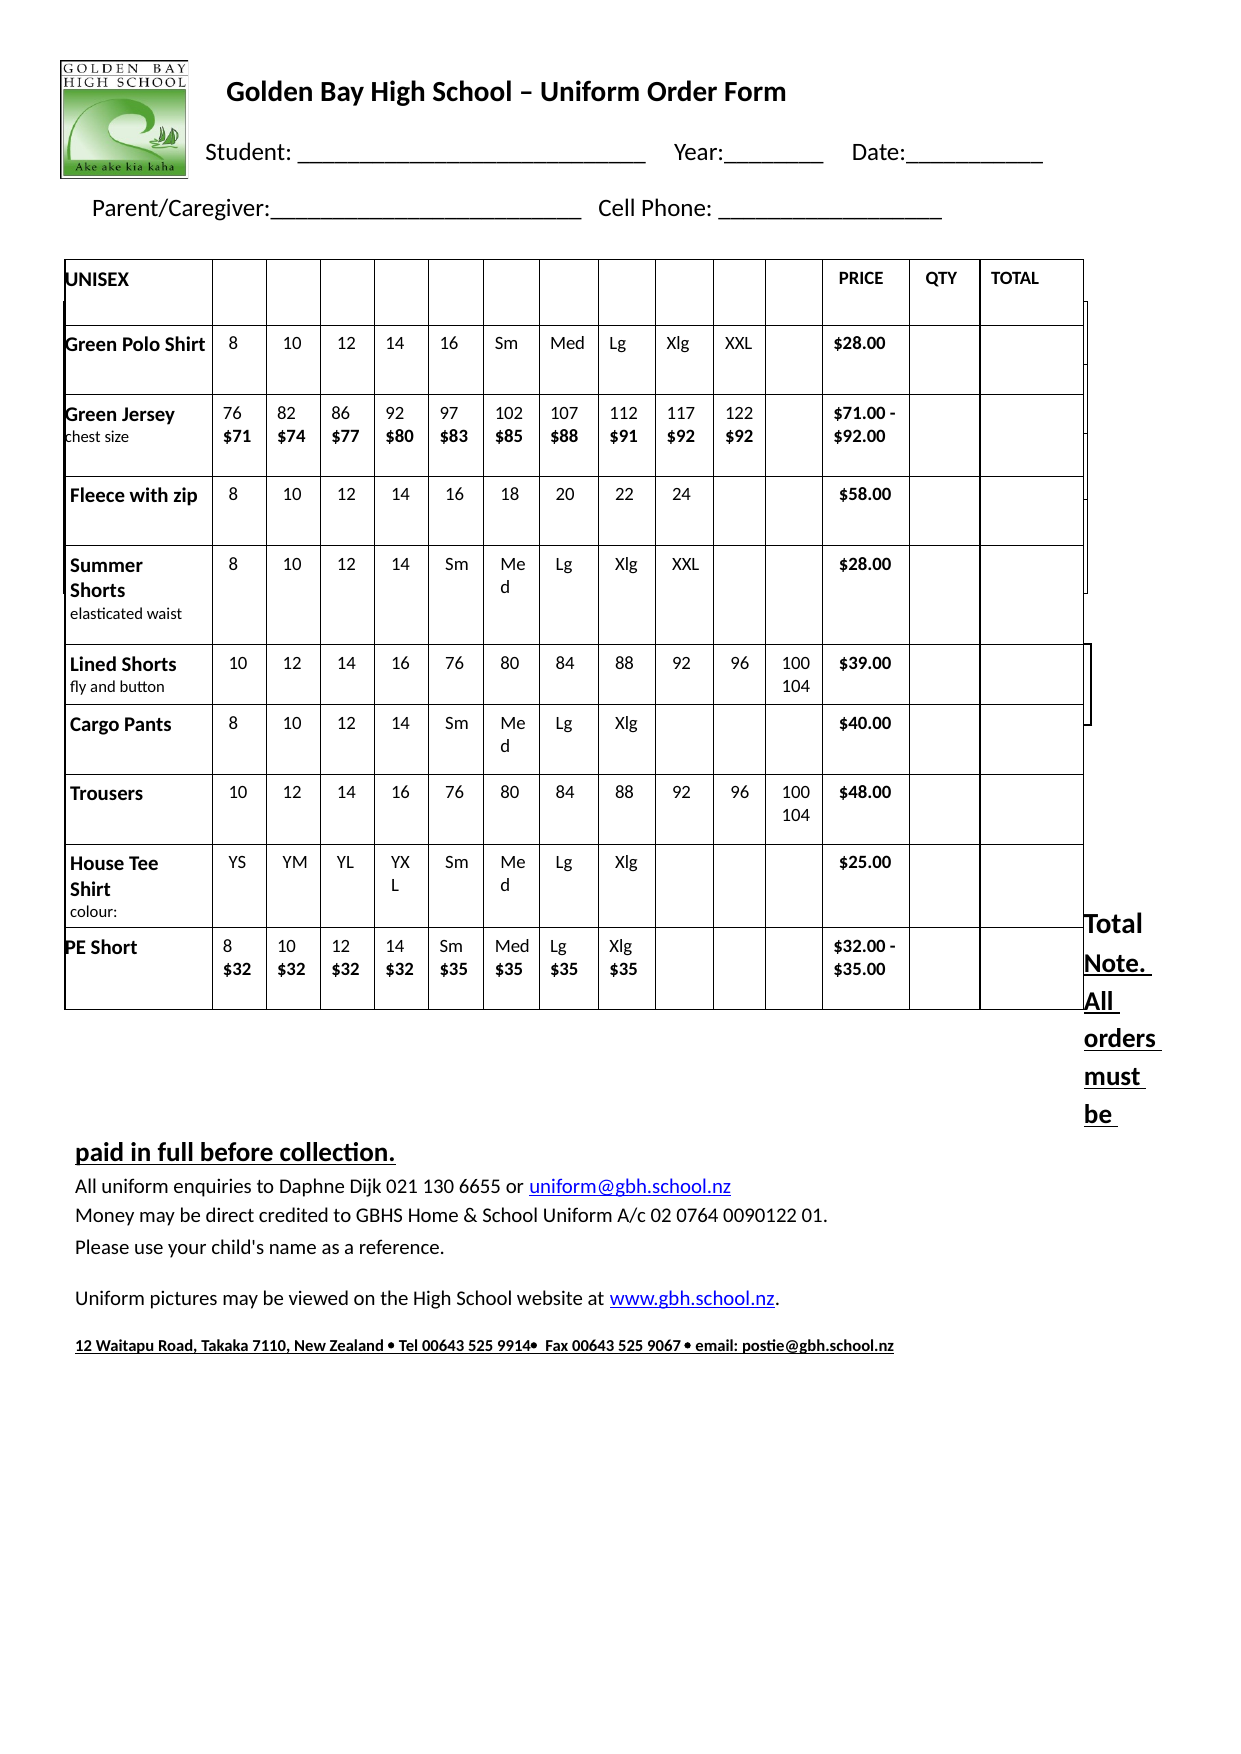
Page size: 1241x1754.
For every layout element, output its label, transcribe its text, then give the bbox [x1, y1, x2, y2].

table_header [599, 260, 655, 324]
table_cell $28.00 [823, 326, 909, 394]
table_cell [981, 705, 1083, 774]
text Student: ____________________________ Year:________ Date:___________ [189, 137, 1165, 167]
table_cell 12 [321, 546, 374, 644]
table_cell 76 [429, 775, 483, 844]
table_cell 88 [599, 775, 655, 844]
table_cell Sm [429, 845, 483, 927]
table_cell 80 [484, 645, 539, 704]
table_cell 102 $85 [484, 395, 539, 476]
table_cell [656, 705, 713, 774]
table_cell $32.00 -$35.00 [823, 928, 909, 1008]
table_cell [910, 326, 979, 394]
table_cell 8 [213, 326, 266, 394]
table_cell 12 [267, 645, 320, 704]
text 12 Waitapu Road, Takaka 7110, New Zealand  Tel 00643 525 9914 Fax 00643 525 9067  email: postie@gbh.school.nz [75, 1335, 1165, 1355]
table_cell Med [484, 546, 539, 644]
table_cell 16 [375, 645, 428, 704]
table_cell [766, 705, 822, 774]
table_cell Xlg [599, 845, 655, 927]
table_cell 12 [267, 775, 320, 844]
table_header [484, 260, 539, 324]
table_cell Med [484, 845, 539, 927]
table_cell [766, 546, 822, 644]
table_cell [910, 928, 979, 1008]
table_cell XXL [714, 326, 765, 394]
table_cell [714, 705, 765, 774]
table_cell Sm [484, 326, 539, 394]
table_cell [981, 395, 1083, 476]
table_cell 84 [540, 645, 598, 704]
table_cell 100 104 [766, 775, 822, 844]
table_cell [910, 477, 979, 545]
table_cell $25.00 [823, 845, 909, 927]
table_cell Lg [540, 845, 598, 927]
table_cell 10 $32 [267, 928, 320, 1008]
table_header [429, 260, 483, 324]
table_cell [714, 928, 765, 1008]
table_cell [981, 477, 1083, 545]
table_cell [981, 546, 1083, 644]
table_cell [714, 845, 765, 927]
table_header [321, 260, 374, 324]
table_cell House Tee Shirt colour: [66, 845, 212, 927]
table_cell 10 [213, 775, 266, 844]
table_cell Trousers [66, 775, 212, 844]
table_cell 14 $32 [375, 928, 428, 1008]
table_cell 100 104 [766, 645, 822, 704]
table_cell Xlg [656, 326, 713, 394]
table_cell [910, 775, 979, 844]
table_cell Sm $35 [429, 928, 483, 1008]
table_cell 14 [375, 326, 428, 394]
table_cell 14 [375, 477, 428, 545]
table_cell 8 $32 [213, 928, 266, 1008]
table_cell 14 [321, 775, 374, 844]
table_cell YXL [375, 845, 428, 927]
table_cell 10 [213, 645, 266, 704]
table_cell 96 [714, 645, 765, 704]
table_cell 76 [429, 645, 483, 704]
table_cell 112 $91 [599, 395, 655, 476]
table_cell YM [267, 845, 320, 927]
table_header [714, 260, 765, 324]
table_cell Green Polo Shirt [66, 326, 212, 394]
text Total Note. All orders must be paid in full before collection. [75, 594, 1165, 1168]
table_cell 12 [321, 477, 374, 545]
table_cell 92 $80 [375, 395, 428, 476]
table_header TOTAL [981, 260, 1083, 324]
table_cell $71.00 -$92.00 [823, 395, 909, 476]
table_header UNISEX [66, 260, 212, 324]
table_header [656, 260, 713, 324]
table_cell 96 [714, 775, 765, 844]
table_cell 92 [656, 645, 713, 704]
table_cell 76 $71 [213, 395, 266, 476]
table_cell [714, 546, 765, 644]
table_cell 16 [429, 326, 483, 394]
table_cell 10 [267, 546, 320, 644]
table_cell Med [484, 705, 539, 774]
table_header PRICE [823, 260, 909, 324]
table_cell 18 [484, 477, 539, 545]
table_header [540, 260, 598, 324]
table_cell 8 [213, 477, 266, 545]
table_cell [656, 845, 713, 927]
table_cell $40.00 [823, 705, 909, 774]
table_cell Cargo Pants [66, 705, 212, 774]
table_cell Med [540, 326, 598, 394]
table_cell 24 [656, 477, 713, 545]
table_cell [910, 395, 979, 476]
table_cell [766, 477, 822, 545]
table_cell [981, 326, 1083, 394]
table_cell Lg [540, 546, 598, 644]
table_cell Green Jersey chest size [66, 395, 212, 476]
table_header [375, 260, 428, 324]
table_header [267, 260, 320, 324]
table_cell [910, 705, 979, 774]
table_cell Summer Shorts elasticated waist [66, 546, 212, 644]
table_cell [910, 546, 979, 644]
table_cell 20 [540, 477, 598, 545]
table_cell [981, 645, 1083, 704]
table_cell 8 [213, 546, 266, 644]
table_cell 84 [540, 775, 598, 844]
table_cell 12 $32 [321, 928, 374, 1008]
table_cell 88 [599, 645, 655, 704]
table_cell 8 [213, 705, 266, 774]
table_cell 97 $83 [429, 395, 483, 476]
table_cell 14 [375, 705, 428, 774]
table_cell [981, 928, 1083, 1008]
table_header QTY [910, 260, 979, 324]
table_cell Fleece with zip [66, 477, 212, 545]
table_cell $48.00 [823, 775, 909, 844]
table_cell YL [321, 845, 374, 927]
table_cell XXL [656, 546, 713, 644]
table_header [213, 260, 266, 324]
table_cell $39.00 [823, 645, 909, 704]
table_cell 82 $74 [267, 395, 320, 476]
table_cell YS [213, 845, 266, 927]
table_cell 12 [321, 326, 374, 394]
table_cell 16 [429, 477, 483, 545]
text Uniform pictures may be viewed on the High School website at www.gbh.school.nz. [75, 1285, 1165, 1310]
table_cell [766, 845, 822, 927]
table_cell 22 [599, 477, 655, 545]
table_cell 86 $77 [321, 395, 374, 476]
table_cell Lg [599, 326, 655, 394]
table_cell [981, 775, 1083, 844]
table_cell Sm [429, 705, 483, 774]
table_cell 10 [267, 326, 320, 394]
table_cell 107 $88 [540, 395, 598, 476]
table_cell Lg $35 [540, 928, 598, 1008]
table_cell Xlg [599, 546, 655, 644]
table_cell 14 [375, 546, 428, 644]
table_cell Lined Shorts fly and button [66, 645, 212, 704]
table_cell Xlg $35 [599, 928, 655, 1008]
table_cell [714, 477, 765, 545]
table_cell 16 [375, 775, 428, 844]
table_cell Lg [540, 705, 598, 774]
table_cell $58.00 [823, 477, 909, 545]
table_cell 122 $92 [714, 395, 765, 476]
table_cell 12 [321, 705, 374, 774]
table_cell [656, 928, 713, 1008]
text Golden Bay High School – Uniform Order Form [189, 69, 1165, 110]
table_cell [766, 395, 822, 476]
table_cell 92 [656, 775, 713, 844]
table_header [766, 260, 822, 324]
table_cell [910, 645, 979, 704]
table_cell Sm [429, 546, 483, 644]
table_cell PE Short [66, 928, 212, 1008]
table_cell [910, 845, 979, 927]
table_cell Xlg [599, 705, 655, 774]
table_cell 80 [484, 775, 539, 844]
table_cell 14 [321, 645, 374, 704]
table_cell 117 $92 [656, 395, 713, 476]
table_cell 10 [267, 705, 320, 774]
text Parent/Caregiver:_________________________ Cell Phone: __________________ [75, 192, 1165, 223]
text All uniform enquiries to Daphne Dijk 021 130 6655 or uniform@gbh.school.nz Money may be direct credited to GBHS Home & School Uniform A/c 02 0764 0090122 01. Please use your child's name as a reference. [75, 1173, 1165, 1260]
table_cell Med $35 [484, 928, 539, 1008]
table_cell [766, 928, 822, 1008]
table_cell $28.00 [823, 546, 909, 644]
table_cell [766, 326, 822, 394]
table_cell 10 [267, 477, 320, 545]
table_cell [981, 845, 1083, 927]
